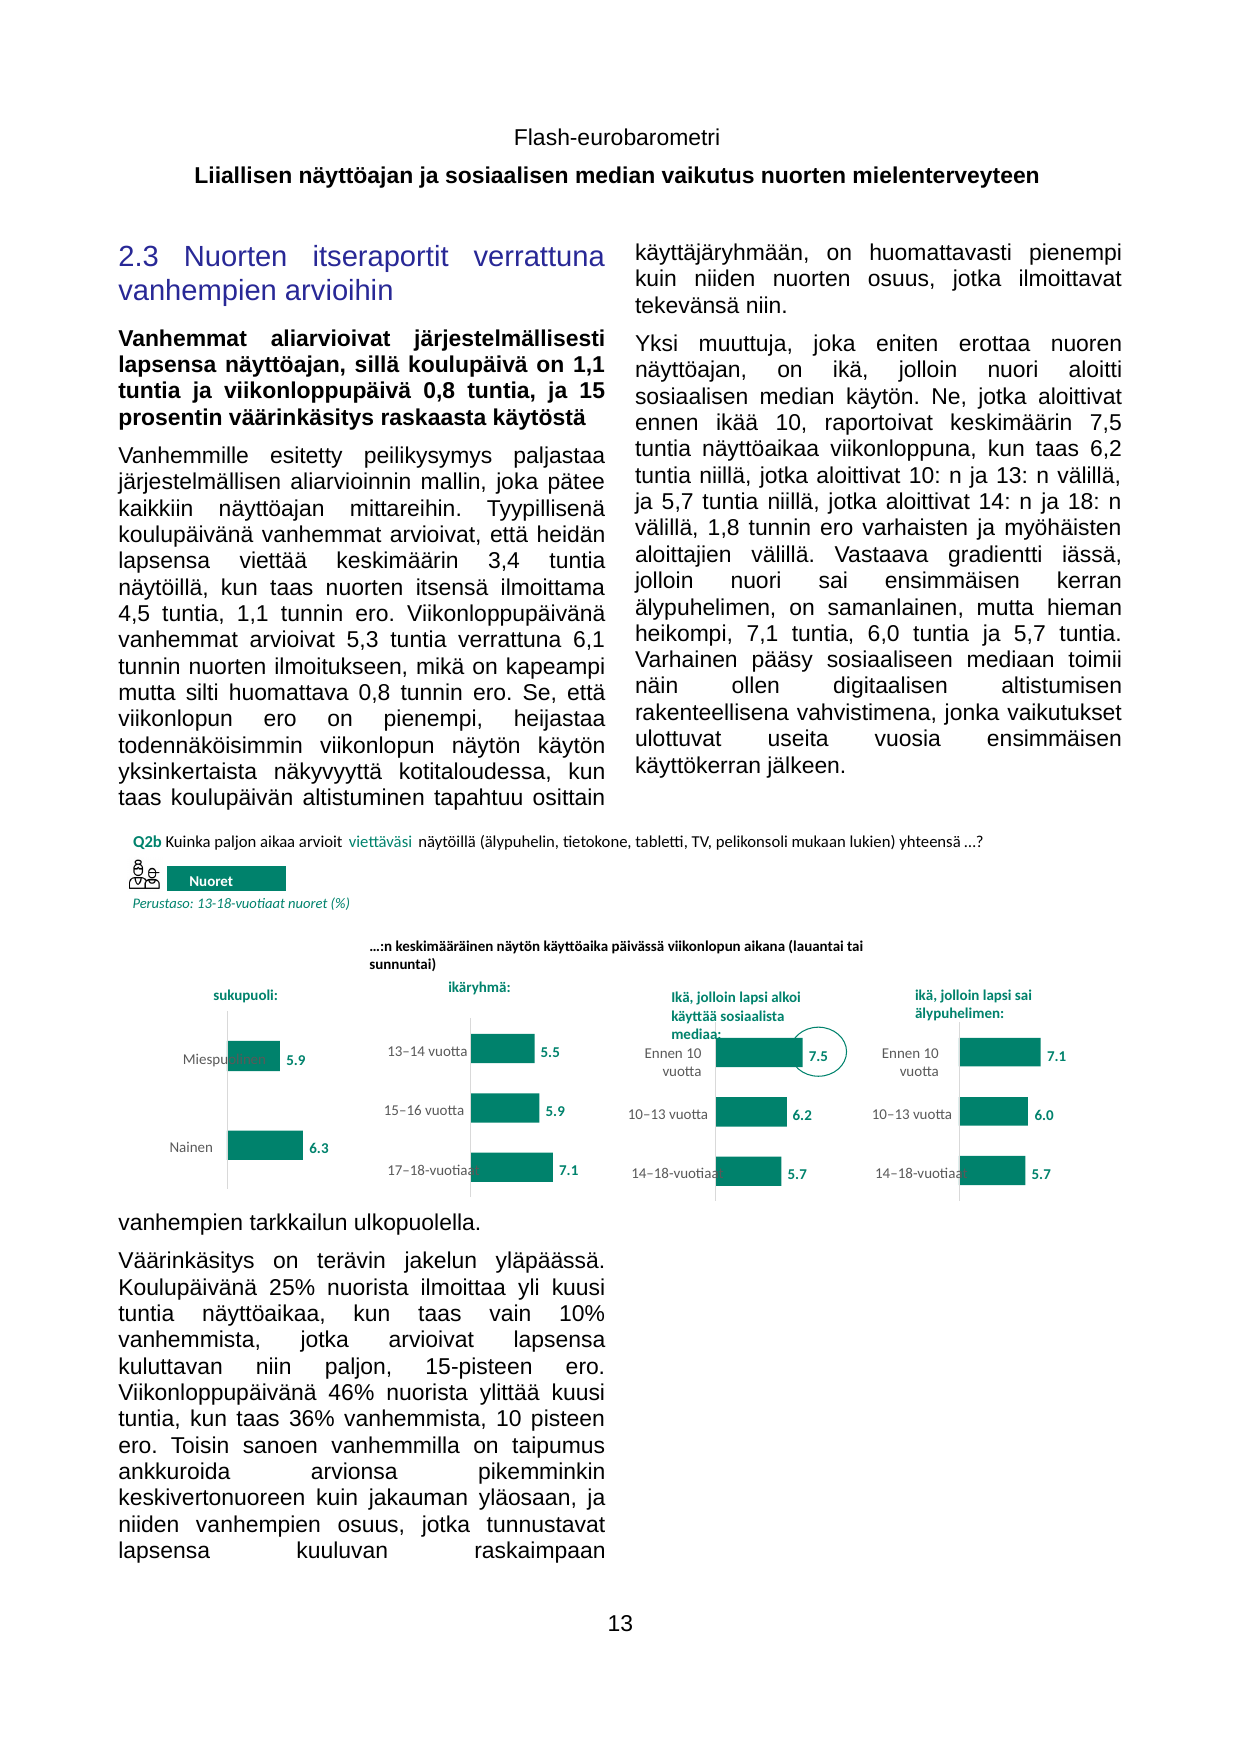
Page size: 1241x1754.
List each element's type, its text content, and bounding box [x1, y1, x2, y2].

subtitle 2.3 Nuorten itseraportit verrattuna vanhempien arvioihin [118, 239, 605, 306]
text Yksi muuttuja, joka eniten erottaa nuoren näyttöajan, on ikä, jolloin nuori aloitti sosiaalisen median käytön. Ne, jotka aloittivat ennen ikää 10, raportoivat keskimäärin 7,5 tuntia näyttöaikaa viikonloppuna, kun taas 6,2 tuntia niillä, jotka aloittivat 10: n ja 13: n välillä, ja 5,7 tuntia niillä, jotka aloittivat 14: n ja 18: n välillä, 1,8 tunnin ero varhaisten ja myöhäisten aloittajien välillä. Vastaava gradientti iässä, jolloin nuori sai ensimmäisen kerran älypuhelimen, on samanlainen, mutta hieman heikompi, 7,1 tuntia, 6,0 tuntia ja 5,7 tuntia. Varhainen pääsy sosiaaliseen mediaan toimii näin ollen digitaalisen altistumisen rakenteellisena vahvistimena, jonka vaikutukset ulottuvat useita vuosia ensimmäisen käyttökerran jälkeen. [635, 330, 1122, 778]
text Vanhemmille esitetty peilikysymys paljastaa järjestelmällisen aliarvioinnin mallin, joka pätee kaikkiin näyttöajan mittareihin. Tyypillisenä koulupäivänä vanhemmat arvioivat, että heidän lapsensa viettää keskimäärin 3,4 tuntia näytöillä, kun taas nuorten itsensä ilmoittama 4,5 tuntia, 1,1 tunnin ero. Viikonloppupäivänä vanhemmat arvioivat 5,3 tuntia verrattuna 6,1 tunnin nuorten ilmoitukseen, mikä on kapeampi mutta silti huomattava 0,8 tunnin ero. Se, että viikonlopun ero on pienempi, heijastaa todennäköisimmin viikonlopun näytön käytön yksinkertaista näkyvyyttä kotitaloudessa, kun taas koulupäivän altistuminen tapahtuu osittain vanhempien tarkkailun ulkopuolella. [118, 442, 605, 1235]
picture [127, 857, 163, 892]
text Vanhemmat aliarvioivat järjestelmällisesti lapsensa näyttöajan, sillä koulupäivä on 1,1 tuntia ja viikonloppupäivä 0,8 tuntia, ja 15 prosentin väärinkäsitys raskaasta käytöstä [118, 324, 605, 430]
text Väärinkäsitys on terävin jakelun yläpäässä. Koulupäivänä 25% nuorista ilmoittaa yli kuusi tuntia näyttöaikaa, kun taas vain 10% vanhemmista, jotka arvioivat lapsensa kuluttavan niin paljon, 15-pisteen ero. Viikonloppupäivänä 46% nuorista ylittää kuusi tuntia, kun taas 36% vanhemmista, 10 pisteen ero. Toisin sanoen vanhemmilla on taipumus ankkuroida arvionsa pikemminkin keskivertonuoreen kuin jakauman yläosaan, ja niiden vanhempien osuus, jotka tunnustavat lapsensa kuuluvan raskaimpaan [118, 1247, 605, 1563]
text käyttäjäryhmään, on huomattavasti pienempi kuin niiden nuorten osuus, jotka ilmoittavat tekevänsä niin. [635, 239, 1122, 318]
